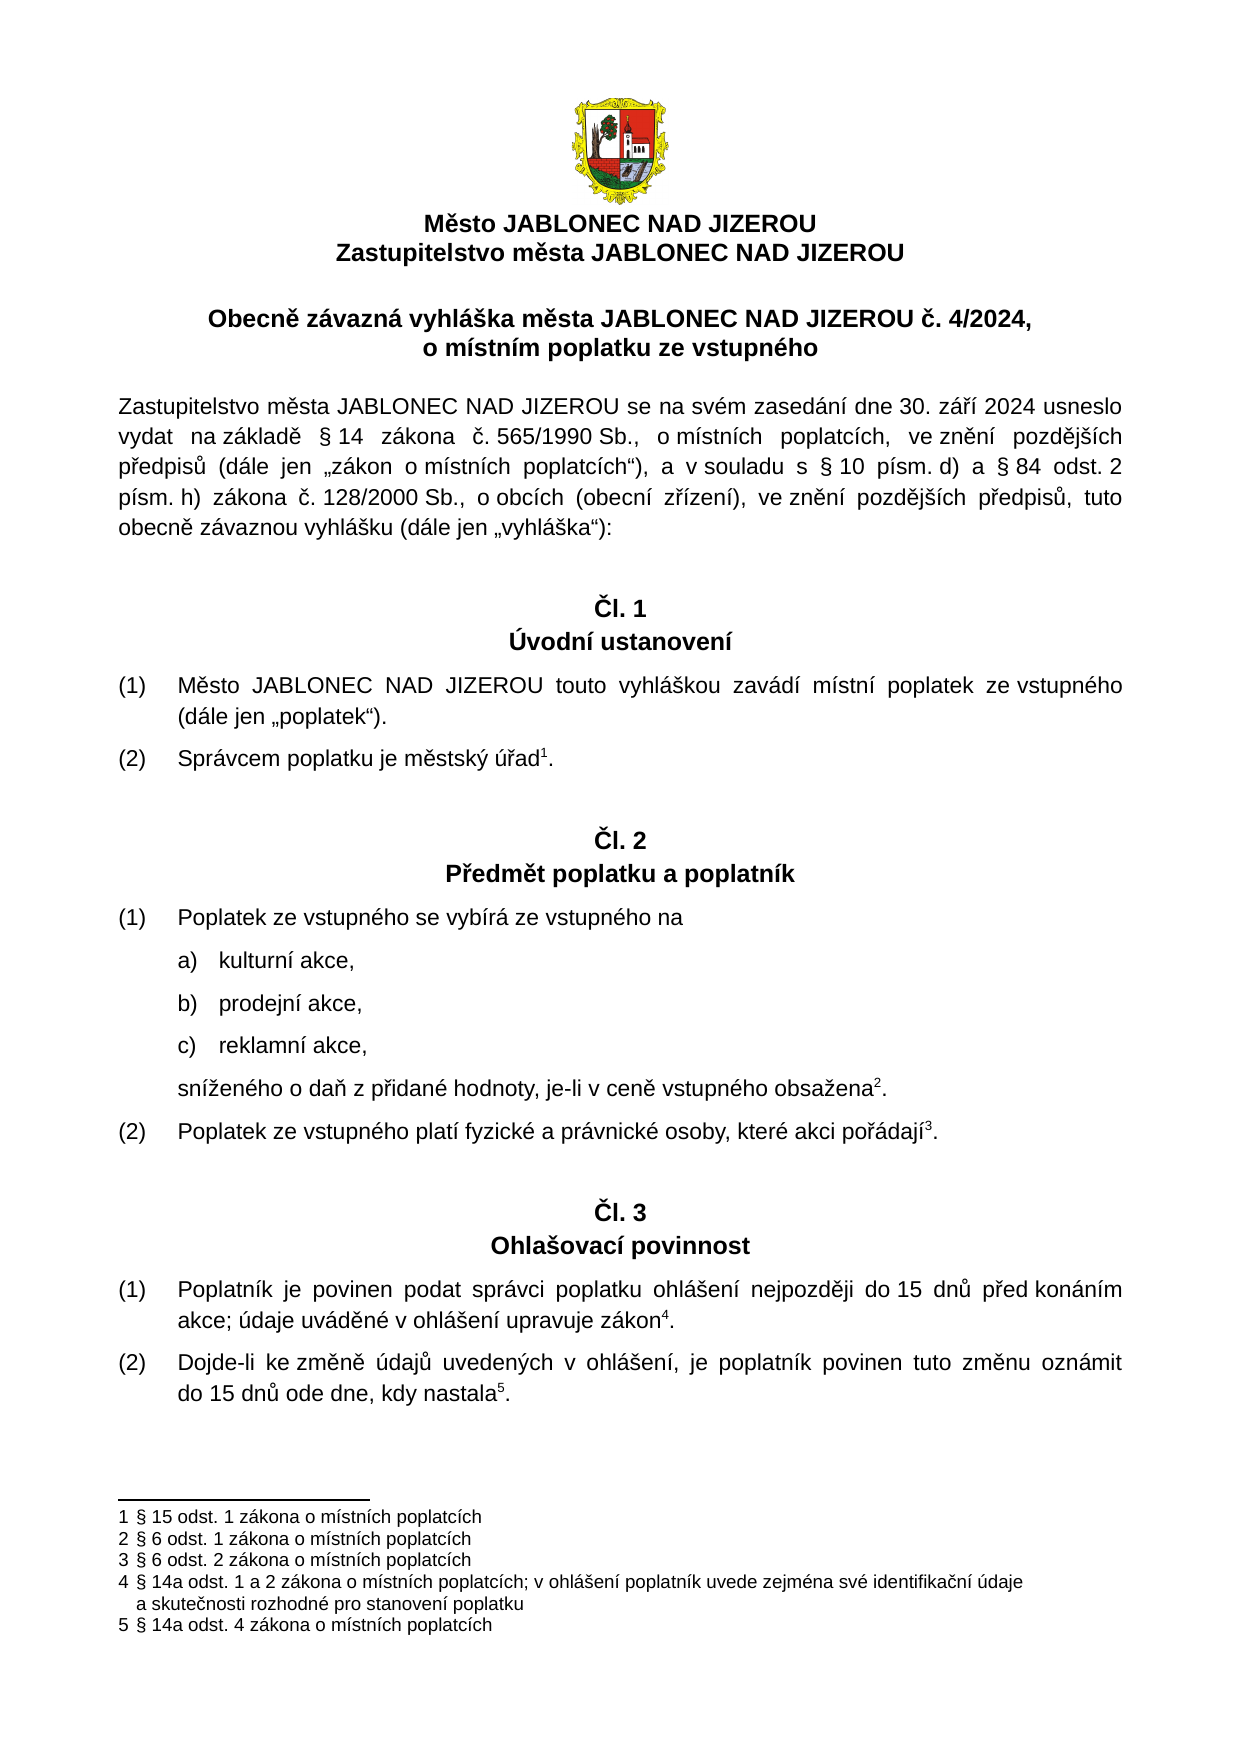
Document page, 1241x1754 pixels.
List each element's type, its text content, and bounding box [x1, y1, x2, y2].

list § 6 odst. 1 zákona o místních poplatcích [118, 1528, 1122, 1549]
list § 14a odst. 1 a 2 zákona o místních poplatcích; v ohlášení poplatník uvede zejména své identifikační údaje a skutečnosti rozhodné pro stanovení poplatku [118, 1571, 1122, 1614]
list prodejní akce, [177, 989, 1122, 1016]
subtitle Čl. 1 Úvodní ustanovení [118, 594, 1122, 656]
list kulturní akce, [177, 947, 1122, 973]
picture [571, 98, 669, 205]
list Správcem poplatku je městský úřad. [118, 745, 1122, 772]
list Dojde-li ke změně údajů uvedených v ohlášení, je poplatník povinen tuto změnu oznámit do 15 dnů ode dne, kdy nastala. [118, 1349, 1122, 1406]
list § 15 odst. 1 zákona o místních poplatcích [118, 1506, 1122, 1528]
subtitle Čl. 2 Předmět poplatku a poplatník [118, 826, 1122, 887]
list § 14a odst. 4 zákona o místních poplatcích [118, 1614, 1122, 1635]
subtitle Obecně závazná vyhláška města JABLONEC NAD JIZEROU č. 4/2024, o místním poplatku ze vstupného [118, 304, 1122, 362]
list § 6 odst. 2 zákona o místních poplatcích [118, 1549, 1122, 1571]
subtitle Čl. 3 Ohlašovací povinnost [118, 1198, 1122, 1260]
title Město JABLONEC NAD JIZEROU Zastupitelstvo města JABLONEC NAD JIZEROU [118, 209, 1122, 267]
list Poplatek ze vstupného platí fyzické a právnické osoby, které akci pořádají. [118, 1118, 1122, 1144]
list Město JABLONEC NAD JIZEROU touto vyhláškou zavádí místní poplatek ze vstupného (dále jen „poplatek“). [118, 672, 1122, 729]
list reklamní akce, [177, 1032, 1122, 1059]
text Zastupitelstvo města JABLONEC NAD JIZEROU se na svém zasedání dne 30. září 2024 usneslo vydat na základě § 14 zákona č. 565/1990 Sb., o místních poplatcích, ve znění pozdějších předpisů (dále jen „zákon o místních poplatcích“), a v souladu s § 10 písm. d) a § 84 odst. 2 písm. h) zákona č. 128/2000 Sb., o obcích (obecní zřízení), ve znění pozdějších předpisů, tuto obecně závaznou vyhlášku (dále jen „vyhláška“): [118, 393, 1122, 540]
list Poplatek ze vstupného se vybírá ze vstupného na [118, 904, 1122, 931]
list Poplatník je povinen podat správci poplatku ohlášení nejpozději do 15 dnů před konáním akce; údaje uváděné v ohlášení upravuje zákon. [118, 1276, 1122, 1333]
list sníženého o daň z přidané hodnoty, je-li v ceně vstupného obsažena. [118, 1075, 1122, 1101]
